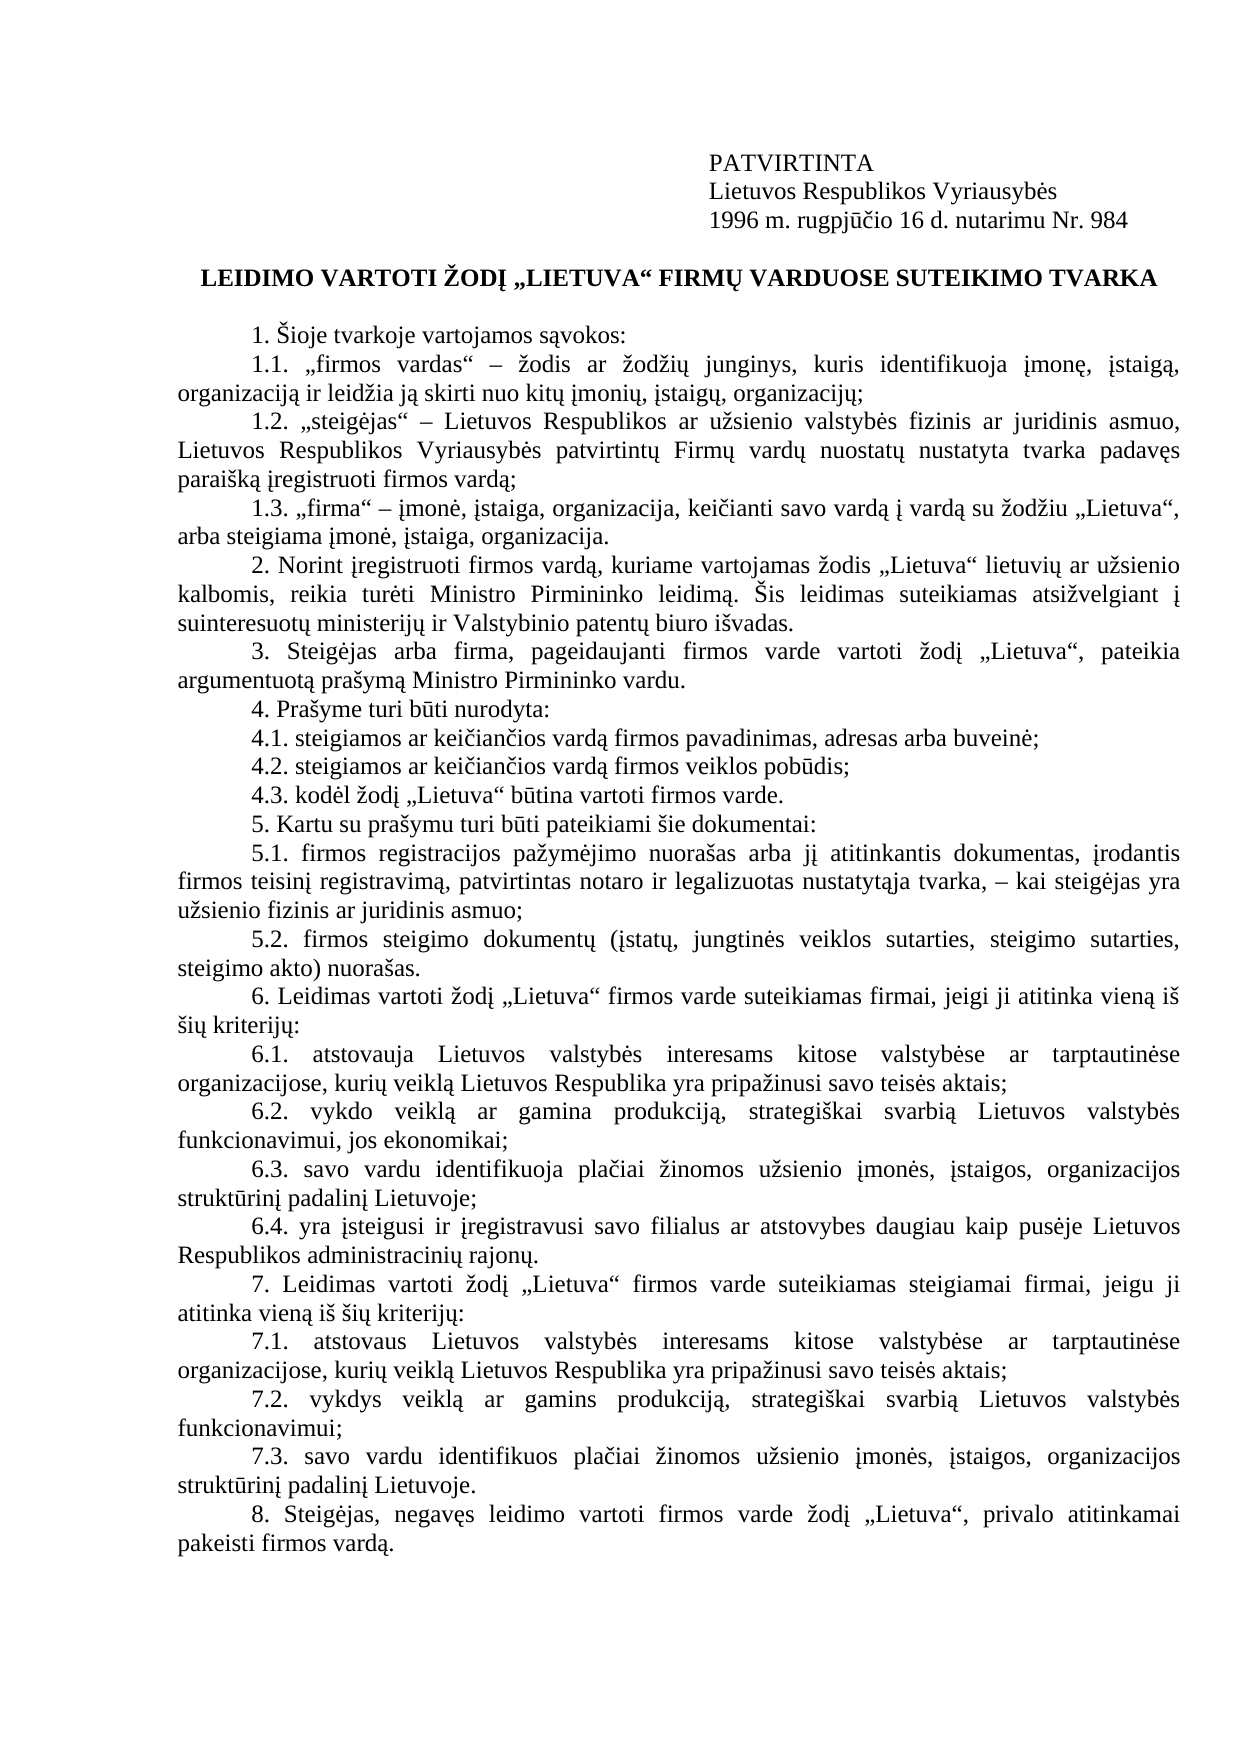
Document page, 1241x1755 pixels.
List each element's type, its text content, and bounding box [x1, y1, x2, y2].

text 4.1. steigiamos ar keičiančios vardą firmos pavadinimas, adresas arba buveinė; [177, 723, 1181, 751]
text 5. Kartu su prašymu turi būti pateikiami šie dokumentai: [177, 809, 1181, 838]
text 4.2. steigiamos ar keičiančios vardą firmos veiklos pobūdis; [177, 751, 1181, 780]
text Lietuvos Respublikos Vyriausybės [177, 176, 1181, 205]
text 1. Šioje tvarkoje vartojamos sąvokos: [177, 320, 1181, 349]
text 8. Steigėjas, negavęs leidimo vartoti firmos varde žodį „Lietuva“, privalo atitinkamai pakeisti firmos vardą. [177, 1499, 1181, 1556]
text 1.3. „firma“ – įmonė, įstaiga, organizacija, keičianti savo vardą į vardą su žodžiu „Lietuva“, arba steigiama įmonė, įstaiga, organizacija. [177, 493, 1181, 550]
text 5.1. firmos registracijos pažymėjimo nuorašas arba jį atitinkantis dokumentas, įrodantis firmos teisinį registravimą, patvirtintas notaro ir legalizuotas nustatytąja tvarka, – kai steigėjas yra užsienio fizinis ar juridinis asmuo; [177, 838, 1181, 924]
text 1996 m. rugpjūčio 16 d. nutarimu Nr. 984 [177, 205, 1181, 234]
text 1.2. „steigėjas“ – Lietuvos Respublikos ar užsienio valstybės fizinis ar juridinis asmuo, Lietuvos Respublikos Vyriausybės patvirtintų Firmų vardų nuostatų nustatyta tvarka padavęs paraišką įregistruoti firmos vardą; [177, 406, 1181, 493]
text 7.1. atstovaus Lietuvos valstybės interesams kitose valstybėse ar tarptautinėse organizacijose, kurių veiklą Lietuvos Respublika yra pripažinusi savo teisės aktais; [177, 1326, 1181, 1384]
text Leidimo vartoti žodį „Lietuva“ firmų varduose suteikimo tvarka [177, 263, 1181, 291]
text 4.3. kodėl žodį „Lietuva“ būtina vartoti firmos varde. [177, 780, 1181, 809]
text 6.3. savo vardu identifikuoja plačiai žinomos užsienio įmonės, įstaigos, organizacijos struktūrinį padalinį Lietuvoje; [177, 1154, 1181, 1211]
text 6.2. vykdo veiklą ar gamina produkciją, strategiškai svarbią Lietuvos valstybės funkcionavimui, jos ekonomikai; [177, 1096, 1181, 1154]
text 6.1. atstovauja Lietuvos valstybės interesams kitose valstybėse ar tarptautinėse organizacijose, kurių veiklą Lietuvos Respublika yra pripažinusi savo teisės aktais; [177, 1039, 1181, 1096]
text 4. Prašyme turi būti nurodyta: [177, 694, 1181, 723]
text 1.1. „firmos vardas“ – žodis ar žodžių junginys, kuris identifikuoja įmonę, įstaigą, organizaciją ir leidžia ją skirti nuo kitų įmonių, įstaigų, organizacijų; [177, 349, 1181, 406]
text 7.3. savo vardu identifikuos plačiai žinomos užsienio įmonės, įstaigos, organizacijos struktūrinį padalinį Lietuvoje. [177, 1441, 1181, 1499]
text 7.2. vykdys veiklą ar gamins produkciją, strategiškai svarbią Lietuvos valstybės funkcionavimui; [177, 1384, 1181, 1441]
text 3. Steigėjas arba firma, pageidaujanti firmos varde vartoti žodį „Lietuva“, pateikia argumentuotą prašymą Ministro Pirmininko vardu. [177, 636, 1181, 694]
text 2. Norint įregistruoti firmos vardą, kuriame vartojamas žodis „Lietuva“ lietuvių ar užsienio kalbomis, reikia turėti Ministro Pirmininko leidimą. Šis leidimas suteikiamas atsižvelgiant į suinteresuotų ministerijų ir Valstybinio patentų biuro išvadas. [177, 550, 1181, 636]
text 7. Leidimas vartoti žodį „Lietuva“ firmos varde suteikiamas steigiamai firmai, jeigu ji atitinka vieną iš šių kriterijų: [177, 1269, 1181, 1326]
text 6.4. yra įsteigusi ir įregistravusi savo filialus ar atstovybes daugiau kaip pusėje Lietuvos Respublikos administracinių rajonų. [177, 1211, 1181, 1269]
text 5.2. firmos steigimo dokumentų (įstatų, jungtinės veiklos sutarties, steigimo sutarties, steigimo akto) nuorašas. [177, 924, 1181, 981]
text 6. Leidimas vartoti žodį „Lietuva“ firmos varde suteikiamas firmai, jeigi ji atitinka vieną iš šių kriterijų: [177, 981, 1181, 1039]
text PATVIRTINTA [177, 148, 1181, 176]
